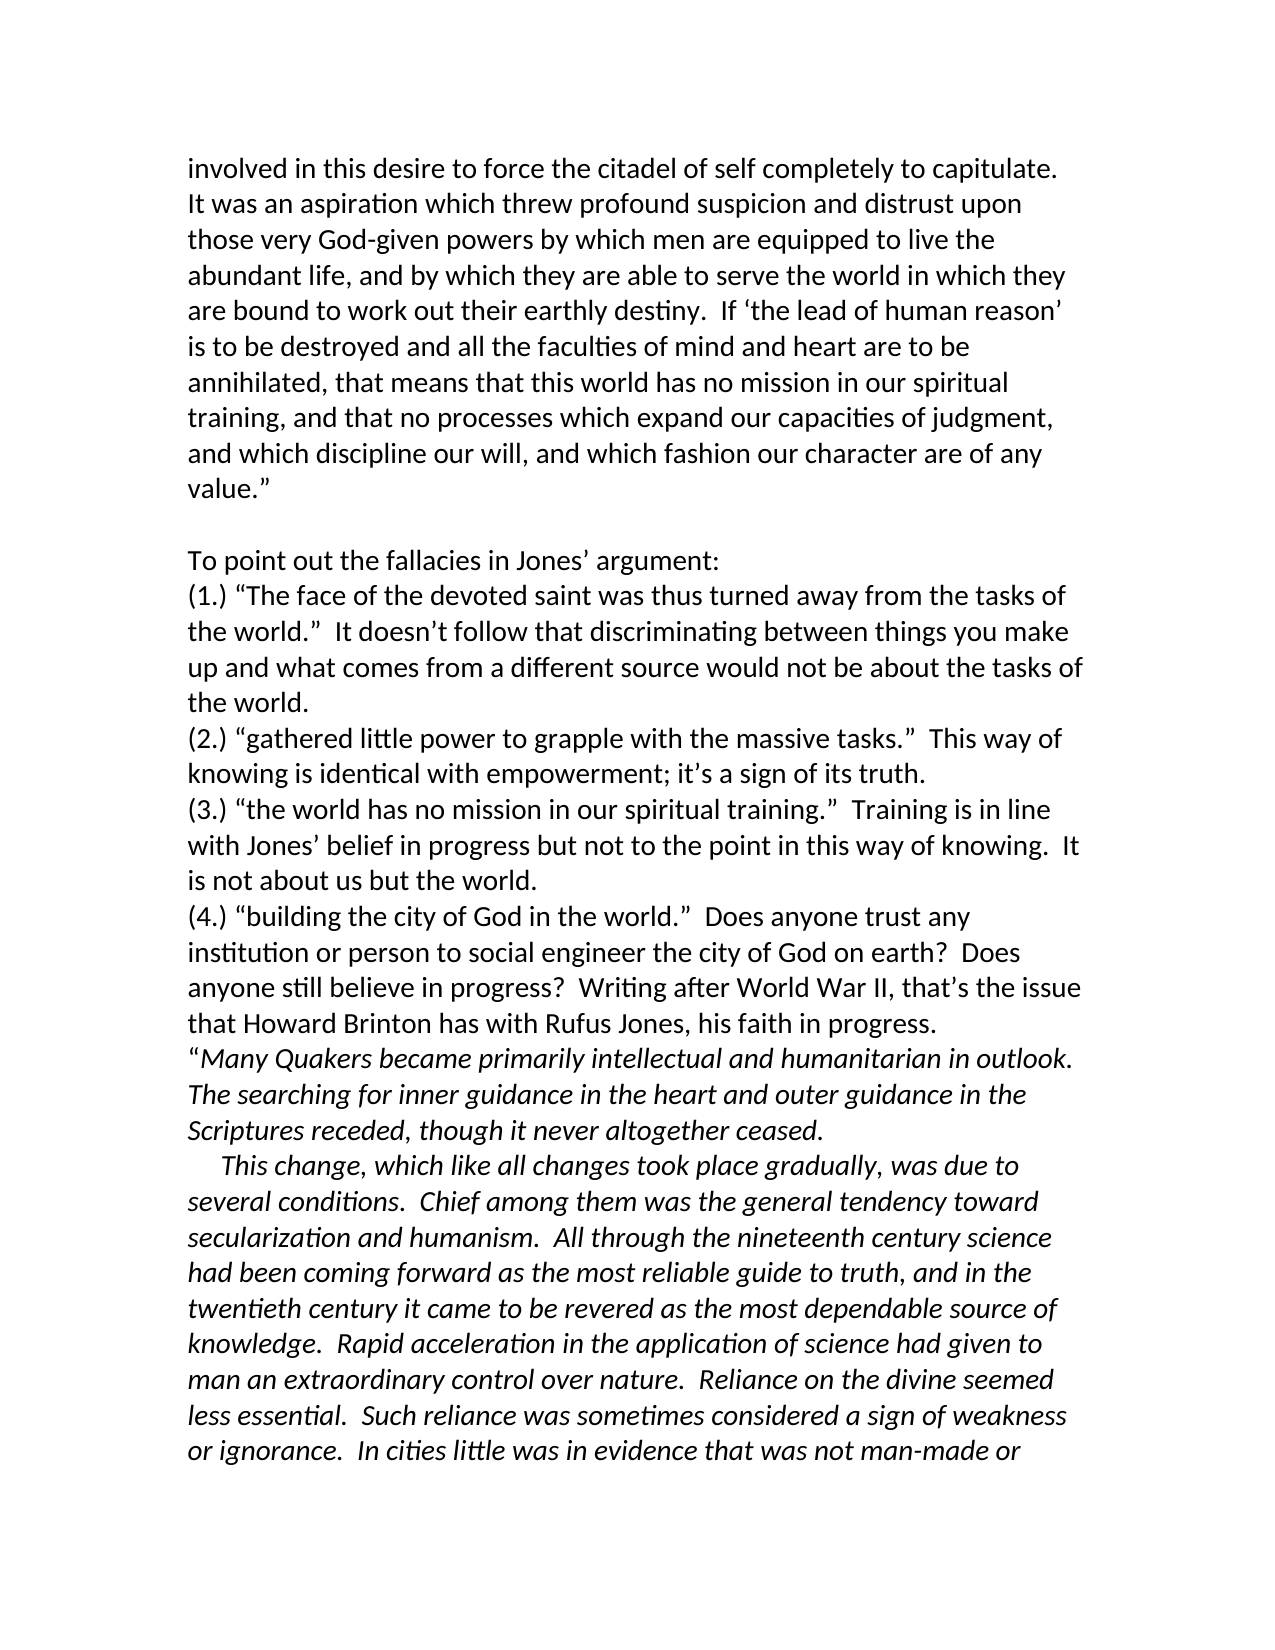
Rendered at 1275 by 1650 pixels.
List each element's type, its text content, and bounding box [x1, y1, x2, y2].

text involved in this desire to force the citadel of self completely to capitulate. It was an aspiration which threw profound suspicion and distrust upon those very God-given powers by which men are equipped to live the abundant life, and by which they are able to serve the world in which they are bound to work out their earthly destiny. If ‘the lead of human reason’ is to be destroyed and all the faculties of mind and heart are to be annihilated, that means that this world has no mission in our spiritual training, and that no processes which expand our capacities of judgment, and which discipline our will, and which fashion our character are of any value.” [187, 150, 1087, 506]
text This change, which like all changes took place gradually, was due to several conditions. Chief among them was the general tendency toward secularization and humanism. All through the nineteenth century science had been coming forward as the most reliable guide to truth, and in the twentieth century it came to be revered as the most dependable source of knowledge. Rapid acceleration in the application of science had given to man an extraordinary control over nature. Reliance on the divine seemed less essential. Such reliance was sometimes considered a sign of weakness or ignorance. In cities little was in evidence that was not man-made or [187, 1147, 1087, 1468]
text To point out the fallacies in Jones’ argument: [187, 542, 1087, 577]
text “Many Quakers became primarily intellectual and humanitarian in outlook. The searching for inner guidance in the heart and outer guidance in the Scriptures receded, though it never altogether ceased. [187, 1041, 1087, 1147]
text (2.) “gathered little power to grapple with the massive tasks.” This way of knowing is identical with empowerment; it’s a sign of its truth. [187, 720, 1087, 791]
text (3.) “the world has no mission in our spiritual training.” Training is in line with Jones’ belief in progress but not to the point in this way of knowing. It is not about us but the world. [187, 791, 1087, 898]
text (1.) “The face of the devoted saint was thus turned away from the tasks of the world.” It doesn’t follow that discriminating between things you make up and what comes from a different source would not be about the tasks of the world. [187, 577, 1087, 720]
text (4.) “building the city of God in the world.” Does anyone trust any institution or person to social engineer the city of God on earth? Does anyone still believe in progress? Writing after World War II, that’s the issue that Howard Brinton has with Rufus Jones, his faith in progress. [187, 898, 1087, 1041]
